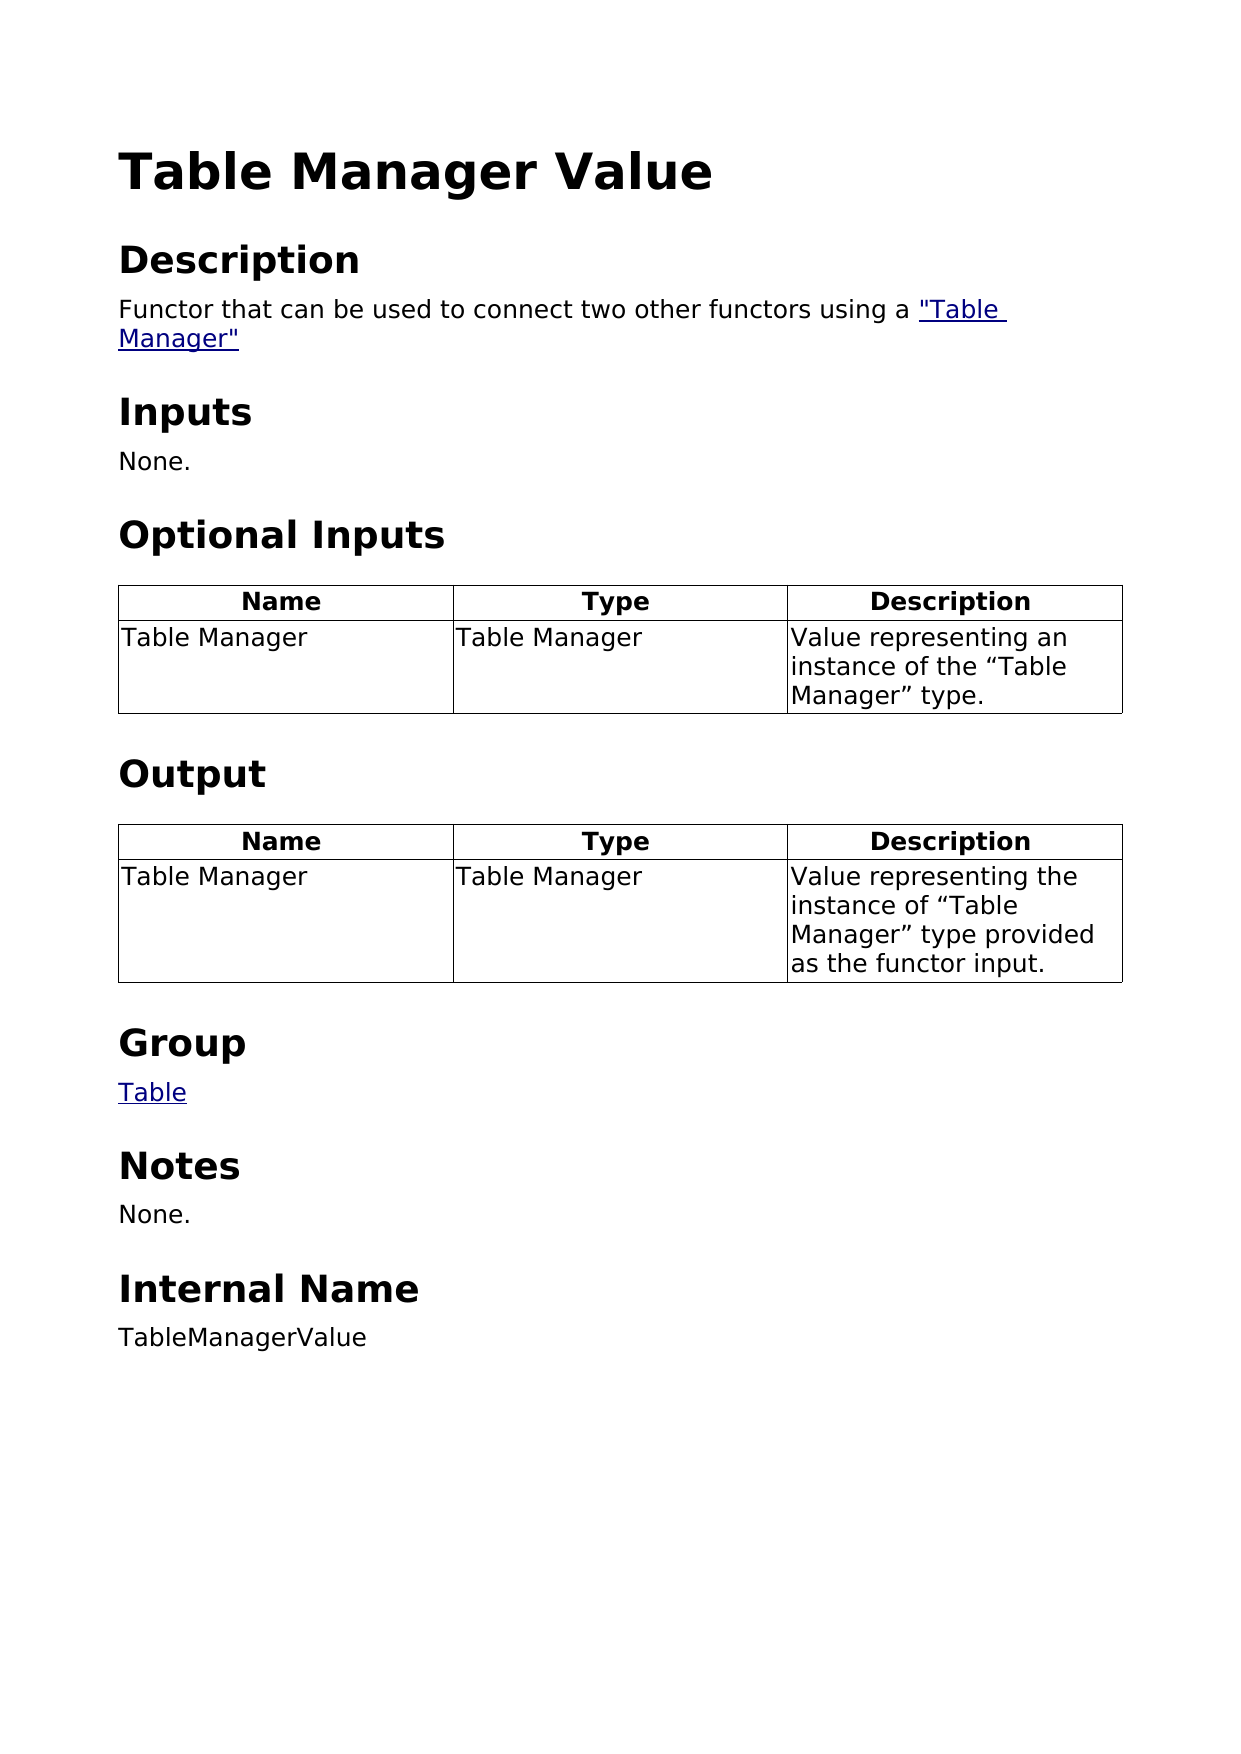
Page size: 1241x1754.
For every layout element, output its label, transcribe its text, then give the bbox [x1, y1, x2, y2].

table_header Description [788, 825, 1122, 859]
text None. [118, 447, 1122, 476]
table_cell Table Manager [119, 621, 453, 713]
table_cell Table Manager [454, 860, 787, 982]
text None. [118, 1201, 1122, 1230]
table_header Type [454, 825, 787, 859]
table_header Description [788, 586, 1122, 620]
subtitle Inputs [118, 391, 1122, 434]
table_header Type [454, 586, 787, 620]
subtitle Description [118, 239, 1122, 282]
subtitle Internal Name [118, 1267, 1122, 1311]
subtitle Notes [118, 1144, 1122, 1188]
subtitle Group [118, 1022, 1122, 1065]
table_header Name [119, 825, 453, 859]
table_cell Table Manager [454, 621, 787, 713]
text Functor that can be used to connect two other functors using a "Table Manager" [118, 295, 1122, 353]
table_cell Value representing an instance of the “Table Manager” type. [788, 621, 1122, 713]
table_cell Table Manager [119, 860, 453, 982]
subtitle Optional Inputs [118, 514, 1122, 557]
text Table [118, 1078, 1122, 1107]
subtitle Table Manager Value [118, 143, 1122, 201]
subtitle Output [118, 753, 1122, 797]
table_header Name [119, 586, 453, 620]
text TableManagerValue [118, 1323, 1122, 1352]
table_cell Value representing the instance of “Table Manager” type provided as the functor input. [788, 860, 1122, 982]
